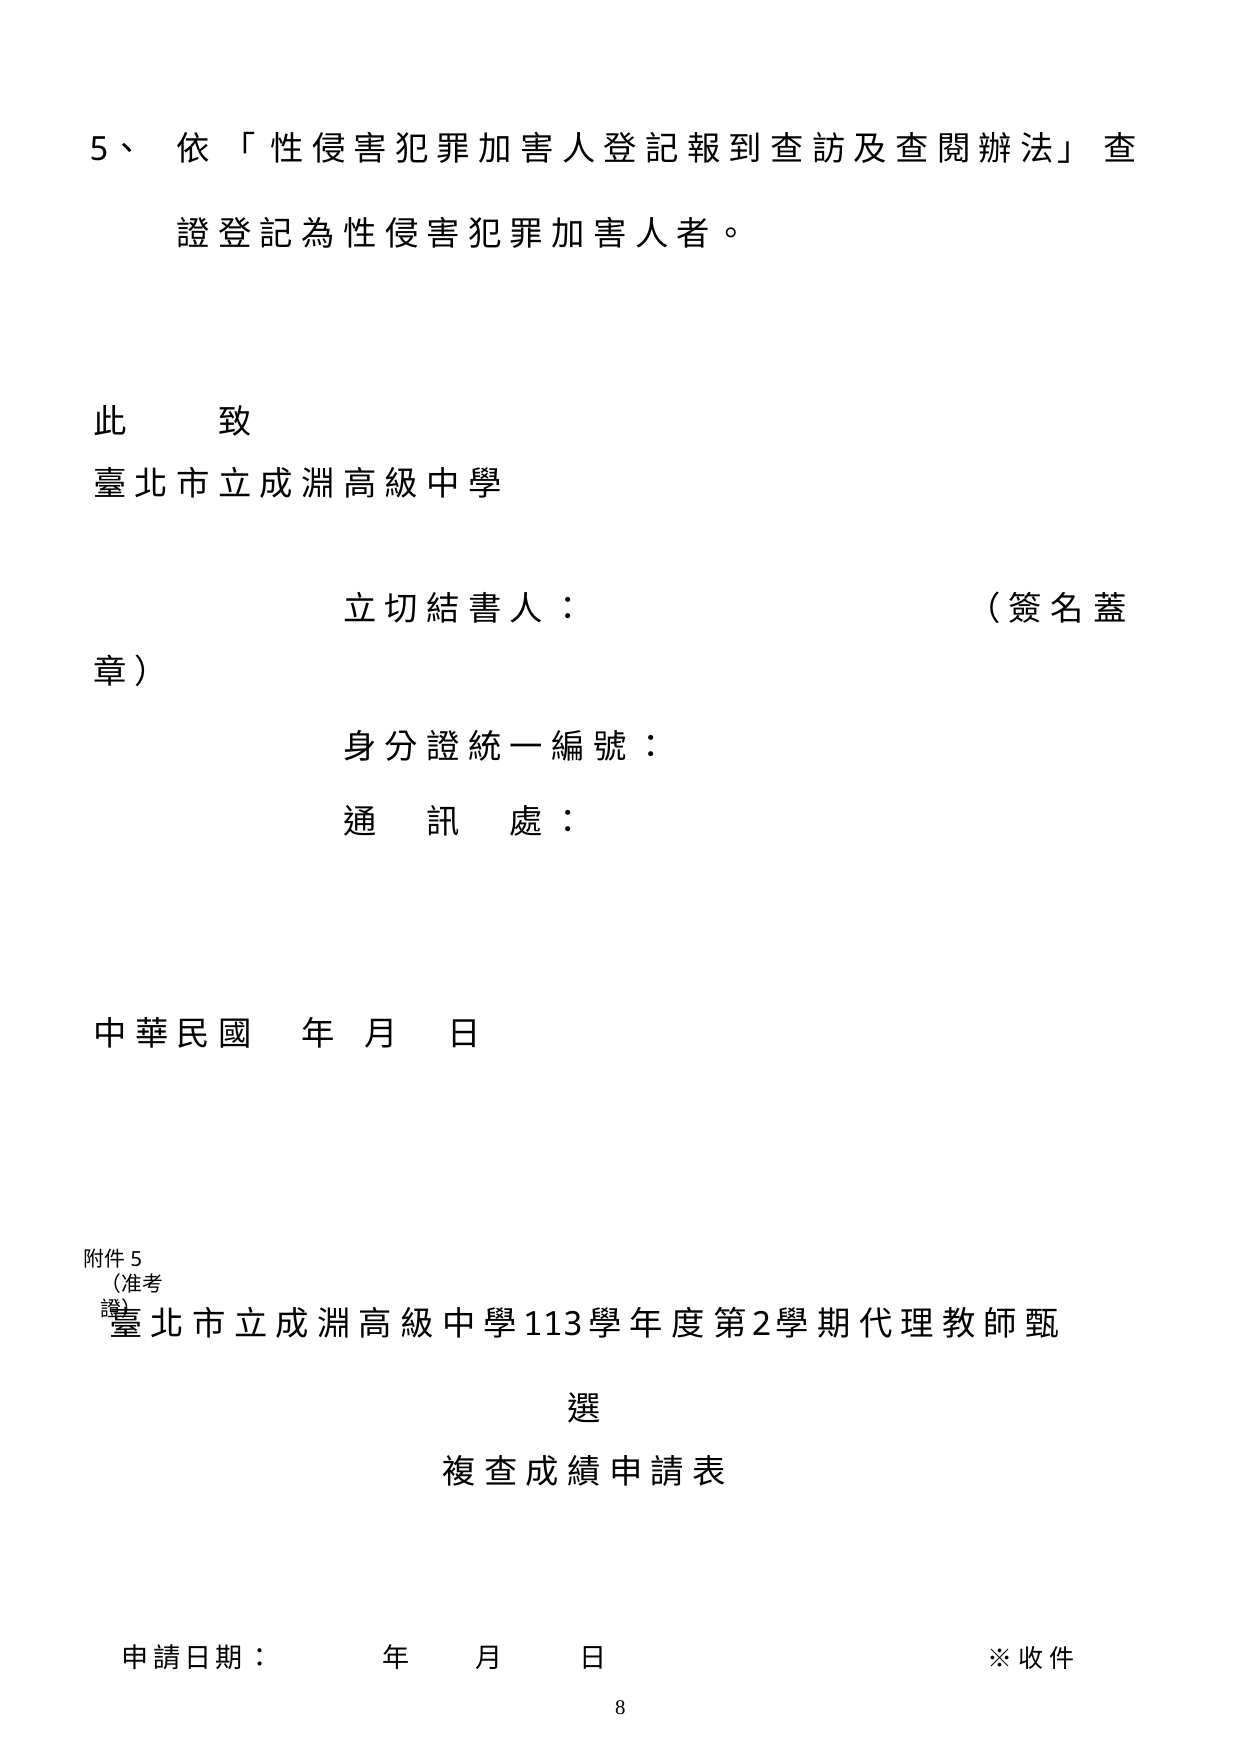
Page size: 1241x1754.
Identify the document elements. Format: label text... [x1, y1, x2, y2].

text 此 致 [89, 377, 1151, 439]
text 臺北市立成淵高級中學 [89, 439, 1151, 502]
text 身分證統一編號： [89, 702, 1151, 764]
text 立切結書人： （簽名蓋章） [89, 564, 1151, 689]
text 通 訊 處： [89, 777, 1151, 839]
text 複查成績申請表 [89, 1427, 1079, 1489]
list 依「 性侵害犯罪加害人登記報到查訪及查閱辦法」查證登記為性侵害犯罪加害人者。 [89, 64, 1151, 252]
text 臺北市立成淵高級中學113學年度第2學期代理教師甄選 [89, 1239, 1079, 1427]
text 中華民國 年 月 日 [89, 989, 1166, 1052]
text 申請日期： 年 月 日 ※收件 [89, 1614, 1078, 1677]
